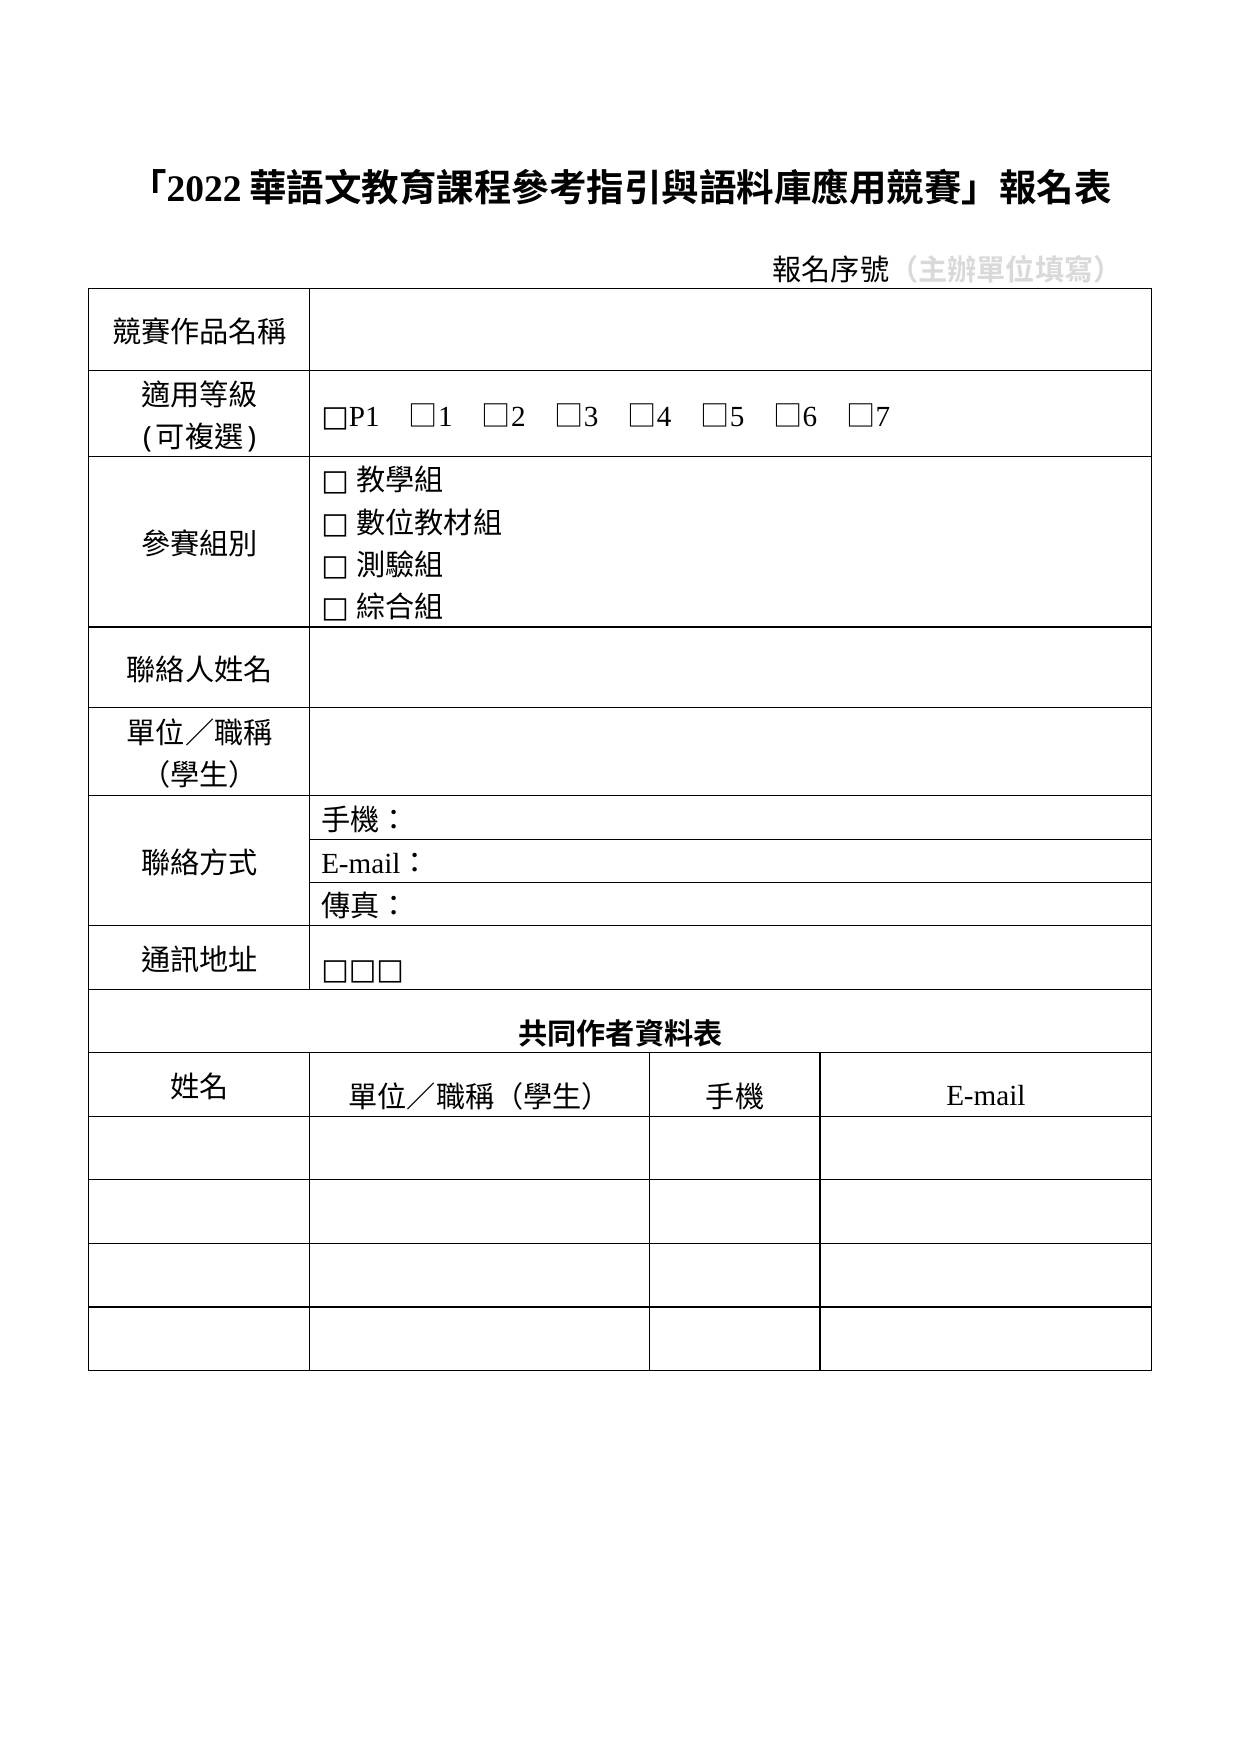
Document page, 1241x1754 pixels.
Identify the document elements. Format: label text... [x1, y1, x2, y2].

table_cell 單位／職稱（學生） [89, 708, 309, 795]
table_cell [650, 1180, 819, 1243]
table_cell [89, 1308, 309, 1370]
table_cell 手機 [650, 1053, 819, 1116]
table_cell E-mail： [310, 840, 1151, 882]
table_cell □□□ [310, 926, 1151, 989]
table_cell [89, 1180, 309, 1243]
table_cell [310, 1180, 649, 1243]
table_cell [650, 1244, 819, 1306]
table_cell 手機： [310, 796, 1151, 838]
table_cell 適用等級 (可複選) [89, 371, 309, 456]
table_cell 共同作者資料表 [89, 990, 1151, 1052]
table_cell 姓名 [89, 1053, 309, 1116]
table_cell [310, 628, 1151, 707]
table_cell [89, 1117, 309, 1179]
table_cell 參賽組別 [89, 457, 309, 626]
table_cell [310, 1244, 649, 1306]
table_header 競賽作品名稱 [89, 289, 309, 370]
table_cell 聯絡方式 [89, 796, 309, 925]
table_cell [89, 1244, 309, 1306]
table_cell 聯絡人姓名 [89, 628, 309, 707]
table_cell [650, 1117, 819, 1179]
table_cell [821, 1117, 1151, 1179]
table_cell 通訊地址 [89, 926, 309, 989]
table_cell [310, 708, 1151, 795]
table_cell □P1 □1 □2 □3 □4 □5 □6 □7 [310, 371, 1151, 456]
table_cell [821, 1244, 1151, 1306]
table_cell [310, 1117, 649, 1179]
table_header [310, 289, 1151, 370]
table_cell E-mail [821, 1053, 1151, 1116]
table_cell [821, 1180, 1151, 1243]
text 「2022華語文教育課程參考指引與語料庫應用競賽」報名表 [118, 158, 1122, 212]
table_cell 傳真： [310, 883, 1151, 925]
table_cell □ 教學組 □ 數位教材組 □ 測驗組 □ 綜合組 [310, 457, 1151, 626]
table_cell [821, 1308, 1151, 1370]
text 報名序號（主辦單位填寫） [118, 246, 1122, 288]
table_cell 單位／職稱（學生） [310, 1053, 649, 1116]
table_cell [650, 1308, 819, 1370]
table_cell [310, 1308, 649, 1370]
